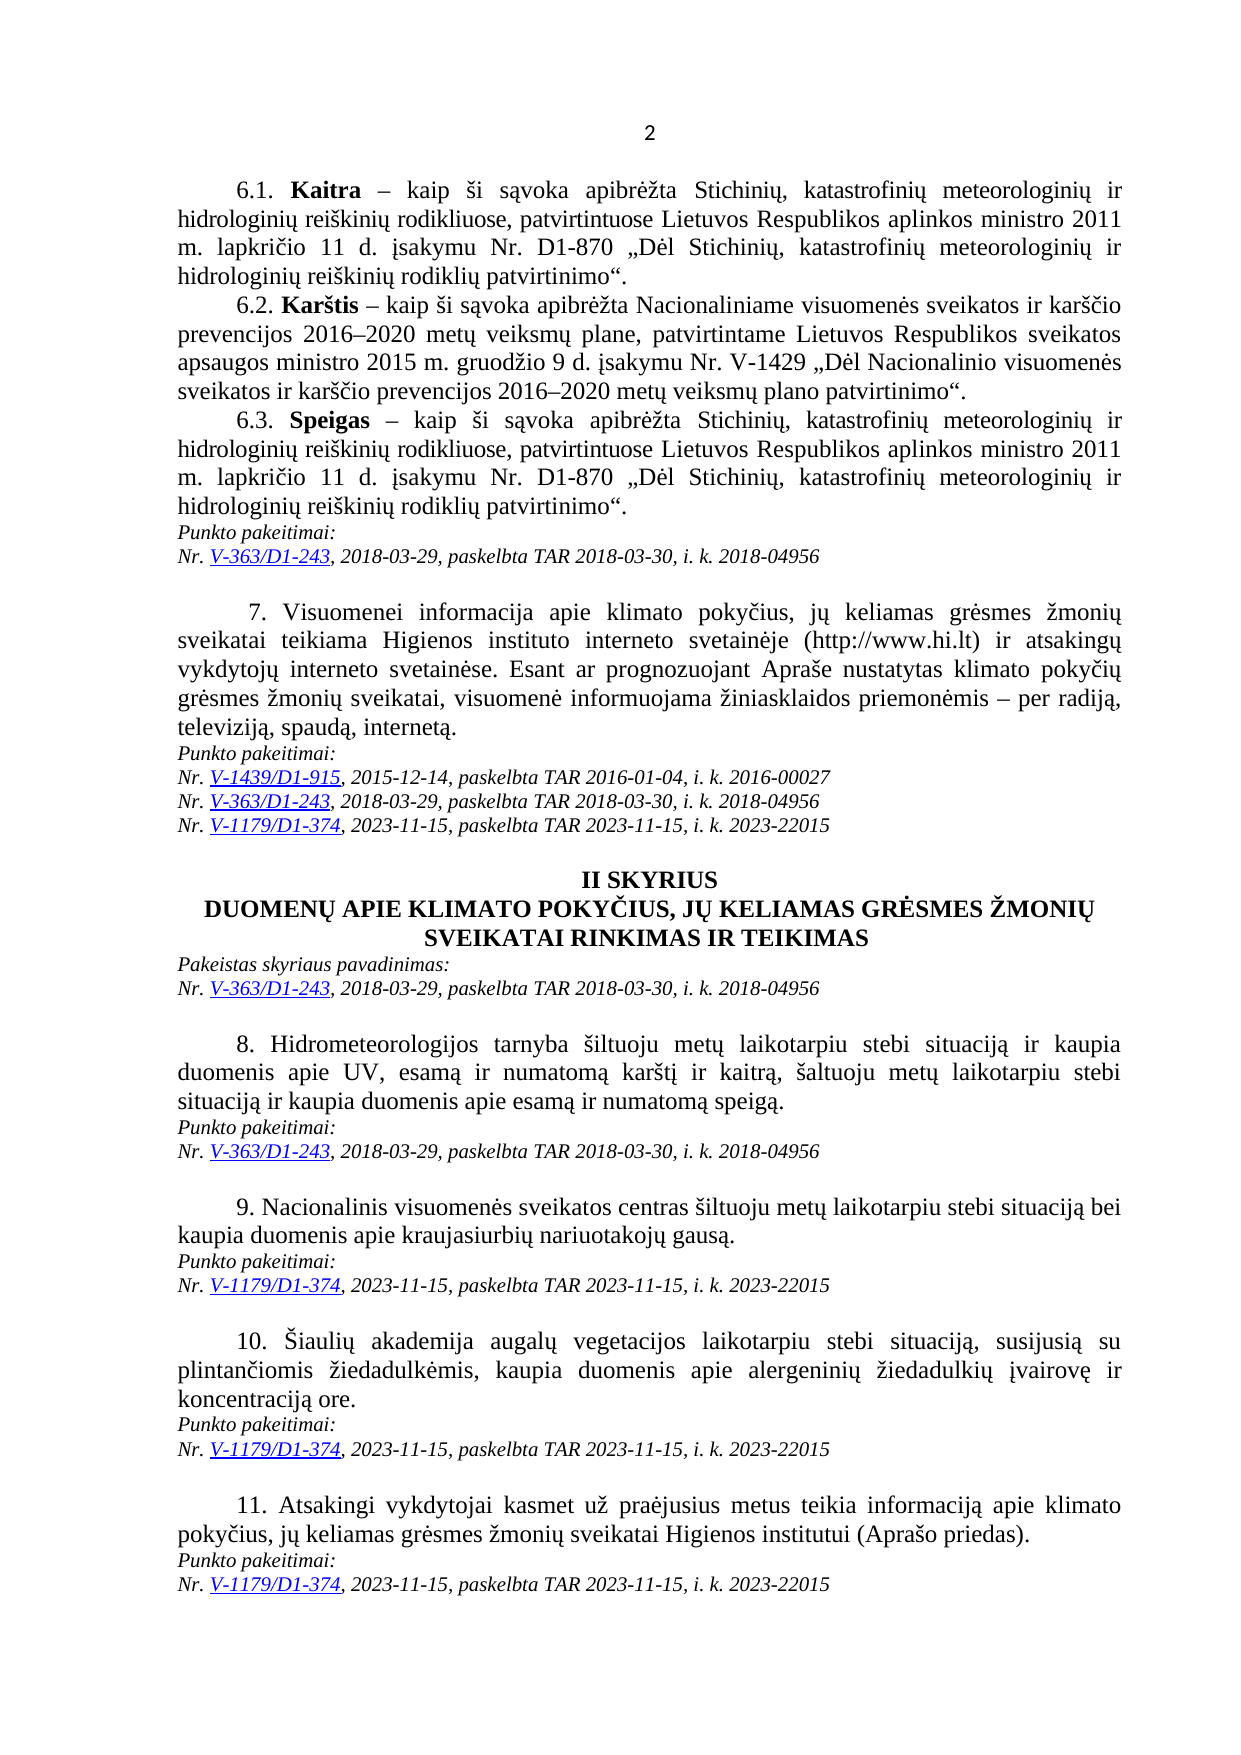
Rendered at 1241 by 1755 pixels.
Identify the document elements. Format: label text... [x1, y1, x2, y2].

text Punkto pakeitimai: [177, 1412, 1122, 1436]
text Nr. V-1179/D1-374, 2023-11-15, paskelbta TAR 2023-11-15, i. k. 2023-22015 [177, 1572, 1122, 1596]
text Nr. V-363/D1-243, 2018-03-29, paskelbta TAR 2018-03-30, i. k. 2018-04956 [177, 976, 1122, 1000]
text Nr. V-1179/D1-374, 2023-11-15, paskelbta TAR 2023-11-15, i. k. 2023-22015 [177, 1273, 1122, 1297]
text Nr. V-363/D1-243, 2018-03-29, paskelbta TAR 2018-03-30, i. k. 2018-04956 [177, 789, 1122, 813]
text 9. Nacionalinis visuomenės sveikatos centras šiltuoju metų laikotarpiu stebi situaciją bei kaupia duomenis apie kraujasiurbių nariuotakojų gausą. [177, 1192, 1122, 1249]
text Punkto pakeitimai: [177, 741, 1122, 764]
text Punkto pakeitimai: [177, 520, 1122, 544]
text Pakeistas skyriaus pavadinimas: [177, 952, 1122, 976]
text Nr. V-1179/D1-374, 2023-11-15, paskelbta TAR 2023-11-15, i. k. 2023-22015 [177, 813, 1122, 837]
text Nr. V-363/D1-243, 2018-03-29, paskelbta TAR 2018-03-30, i. k. 2018-04956 [177, 1139, 1122, 1163]
text II SKYRIUS [177, 866, 1122, 894]
text 11. Atsakingi vykdytojai kasmet už praėjusius metus teikia informaciją apie klimato pokyčius, jų keliamas grėsmes žmonių sveikatai Higienos institutui (Aprašo priedas). [177, 1489, 1122, 1548]
text DUOMENŲ APIE KLIMATO POKYČIUS, JŲ KELIAMAS GRĖSMES ŽMONIŲ SVEIKATAI RINKIMAS IR TEIKIMAS [177, 894, 1122, 952]
text 6.3. Speigas – kaip ši sąvoka apibrėžta Stichinių, katastrofinių meteorologinių ir hidrologinių reiškinių rodikliuose, patvirtintuose Lietuvos Respublikos aplinkos ministro 2011 m. lapkričio 11 d. įsakymu Nr. D1-870 „Dėl Stichinių, katastrofinių meteorologinių ir hidrologinių reiškinių rodiklių patvirtinimo“. [177, 405, 1122, 520]
text Punkto pakeitimai: [177, 1548, 1122, 1572]
text 8. Hidrometeorologijos tarnyba šiltuoju metų laikotarpiu stebi situaciją ir kaupia duomenis apie UV, esamą ir numatomą karštį ir kaitrą, šaltuoju metų laikotarpiu stebi situaciją ir kaupia duomenis apie esamą ir numatomą speigą. [177, 1029, 1122, 1115]
text 6.2. Karštis – kaip ši sąvoka apibrėžta Nacionaliniame visuomenės sveikatos ir karščio prevencijos 2016–2020 metų veiksmų plane, patvirtintame Lietuvos Respublikos sveikatos apsaugos ministro 2015 m. gruodžio 9 d. įsakymu Nr. V-1429 „Dėl Nacionalinio visuomenės sveikatos ir karščio prevencijos 2016–2020 metų veiksmų plano patvirtinimo“. [177, 290, 1122, 405]
text Punkto pakeitimai: [177, 1115, 1122, 1139]
text 10. Šiaulių akademija augalų vegetacijos laikotarpiu stebi situaciją, susijusią su plintančiomis žiedadulkėmis, kaupia duomenis apie alergeninių žiedadulkių įvairovę ir koncentraciją ore. [177, 1326, 1122, 1412]
text 7. Visuomenei informacija apie klimato pokyčius, jų keliamas grėsmes žmonių sveikatai teikiama Higienos instituto interneto svetainėje (http://www.hi.lt) ir atsakingų vykdytojų interneto svetainėse. Esant ar prognozuojant Apraše nustatytas klimato pokyčių grėsmes žmonių sveikatai, visuomenė informuojama žiniasklaidos priemonėmis – per radiją, televiziją, spaudą, internetą. [177, 597, 1122, 741]
text Nr. V-1179/D1-374, 2023-11-15, paskelbta TAR 2023-11-15, i. k. 2023-22015 [177, 1436, 1122, 1461]
text 6.1. Kaitra – kaip ši sąvoka apibrėžta Stichinių, katastrofinių meteorologinių ir hidrologinių reiškinių rodikliuose, patvirtintuose Lietuvos Respublikos aplinkos ministro 2011 m. lapkričio 11 d. įsakymu Nr. D1-870 „Dėl Stichinių, katastrofinių meteorologinių ir hidrologinių reiškinių rodiklių patvirtinimo“. [177, 175, 1122, 290]
text Nr. V-1439/D1-915, 2015-12-14, paskelbta TAR 2016-01-04, i. k. 2016-00027 [177, 764, 1122, 789]
text Punkto pakeitimai: [177, 1249, 1122, 1273]
text Nr. V-363/D1-243, 2018-03-29, paskelbta TAR 2018-03-30, i. k. 2018-04956 [177, 544, 1122, 568]
